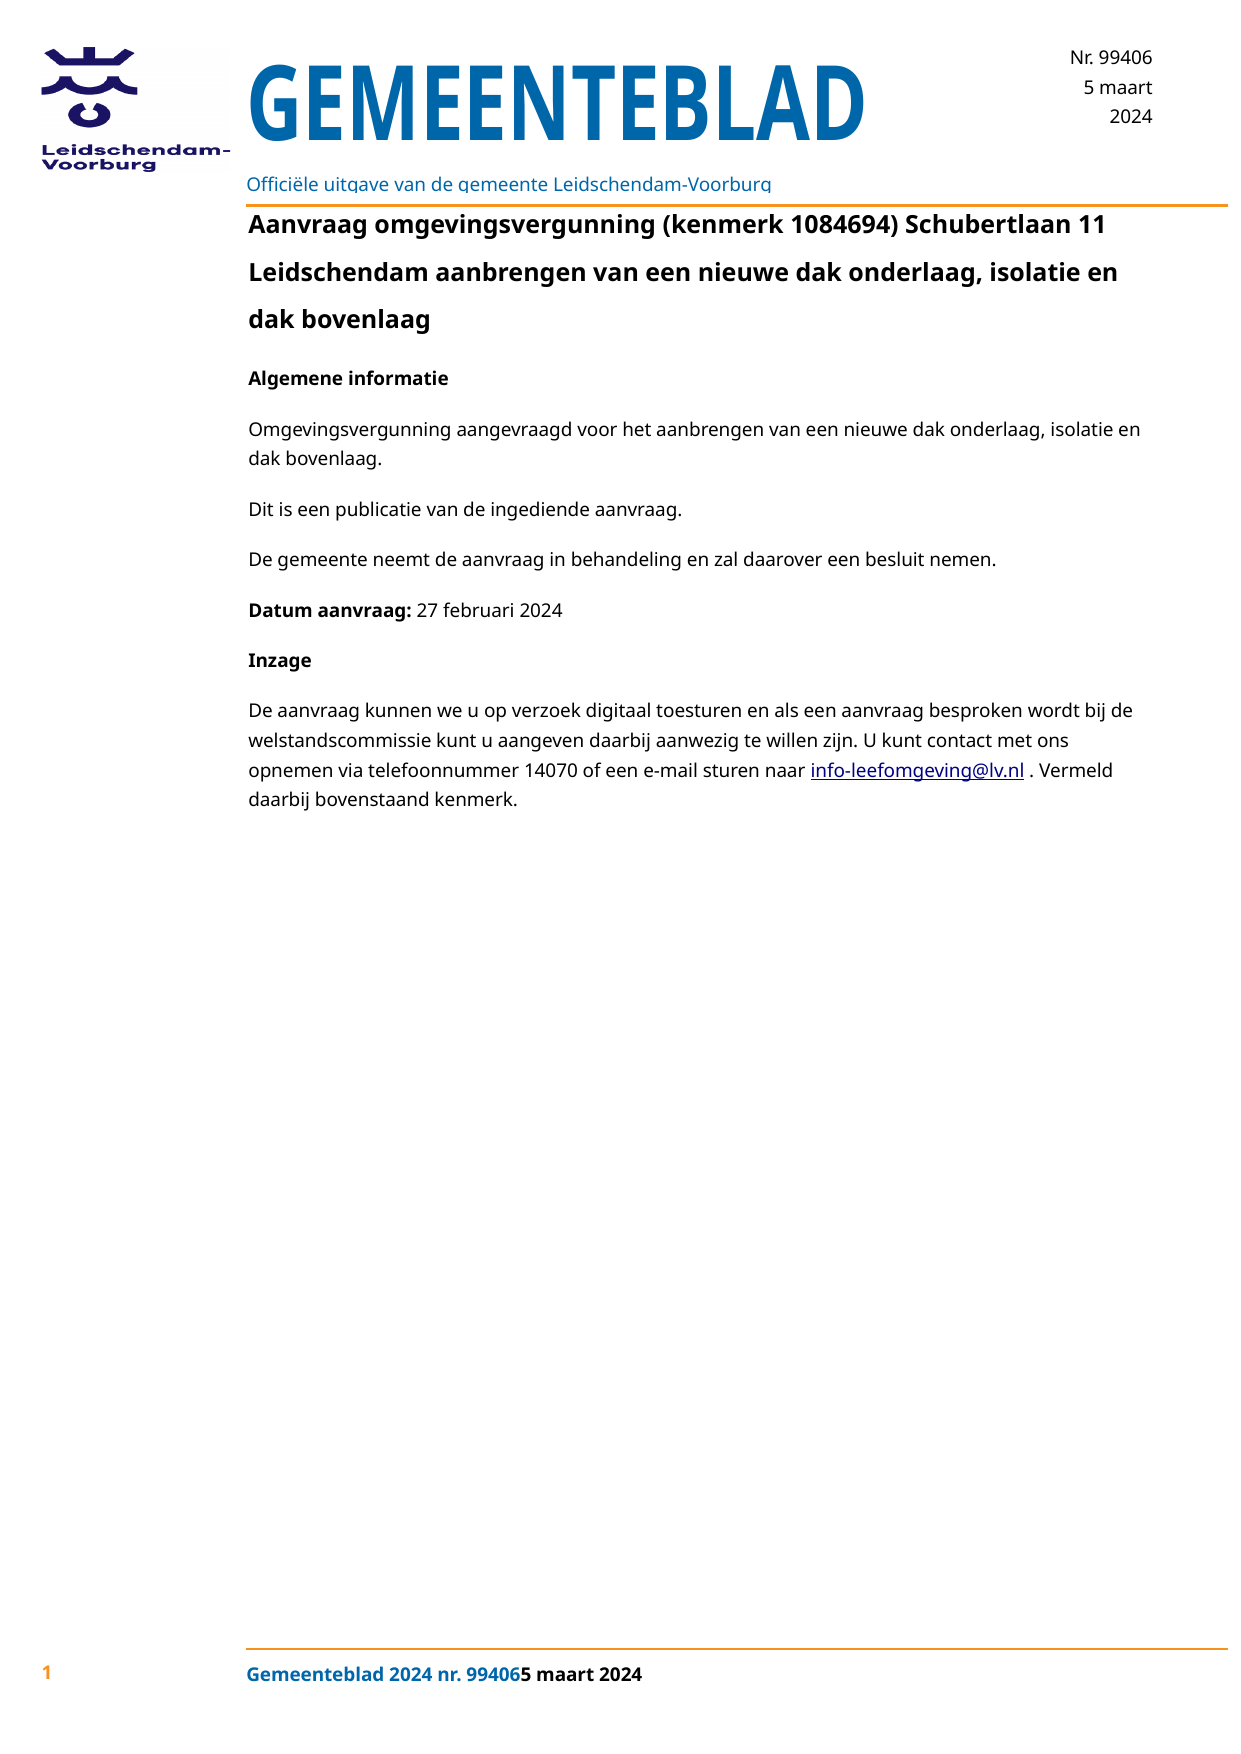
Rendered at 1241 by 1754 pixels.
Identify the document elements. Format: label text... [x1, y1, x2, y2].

text De gemeente neemt de aanvraag in behandeling en zal daarover een besluit nemen. [248, 546, 1152, 572]
text Inzage [248, 647, 1152, 673]
text De aanvraag kunnen we u op verzoek digitaal toesturen en als een aanvraag besproken wordt bij de welstandscommissie kunt u aangeven daarbij aanwezig te willen zijn. U kunt contact met ons opnemen via telefoonnummer 14070 of een e-mail sturen naar info-leefomgeving@lv.nl . Vermeld daarbij bovenstaand kenmerk. [248, 698, 1152, 812]
text Algemene informatie [248, 366, 1152, 391]
text Datum aanvraag: 27 februari 2024 [248, 597, 1152, 622]
picture [41, 47, 231, 172]
text Aanvraag omgevingsvergunning (kenmerk 1084694) Schubertlaan 11 Leidschendam aanbrengen van een nieuwe dak onderlaag, isolatie en dak bovenlaag [248, 207, 1152, 336]
text Dit is een publicatie van de ingediende aanvraag. [248, 496, 1152, 522]
text Omgevingsvergunning aangevraagd voor het aanbrengen van een nieuwe dak onderlaag, isolatie en dak bovenlaag. [248, 416, 1152, 471]
